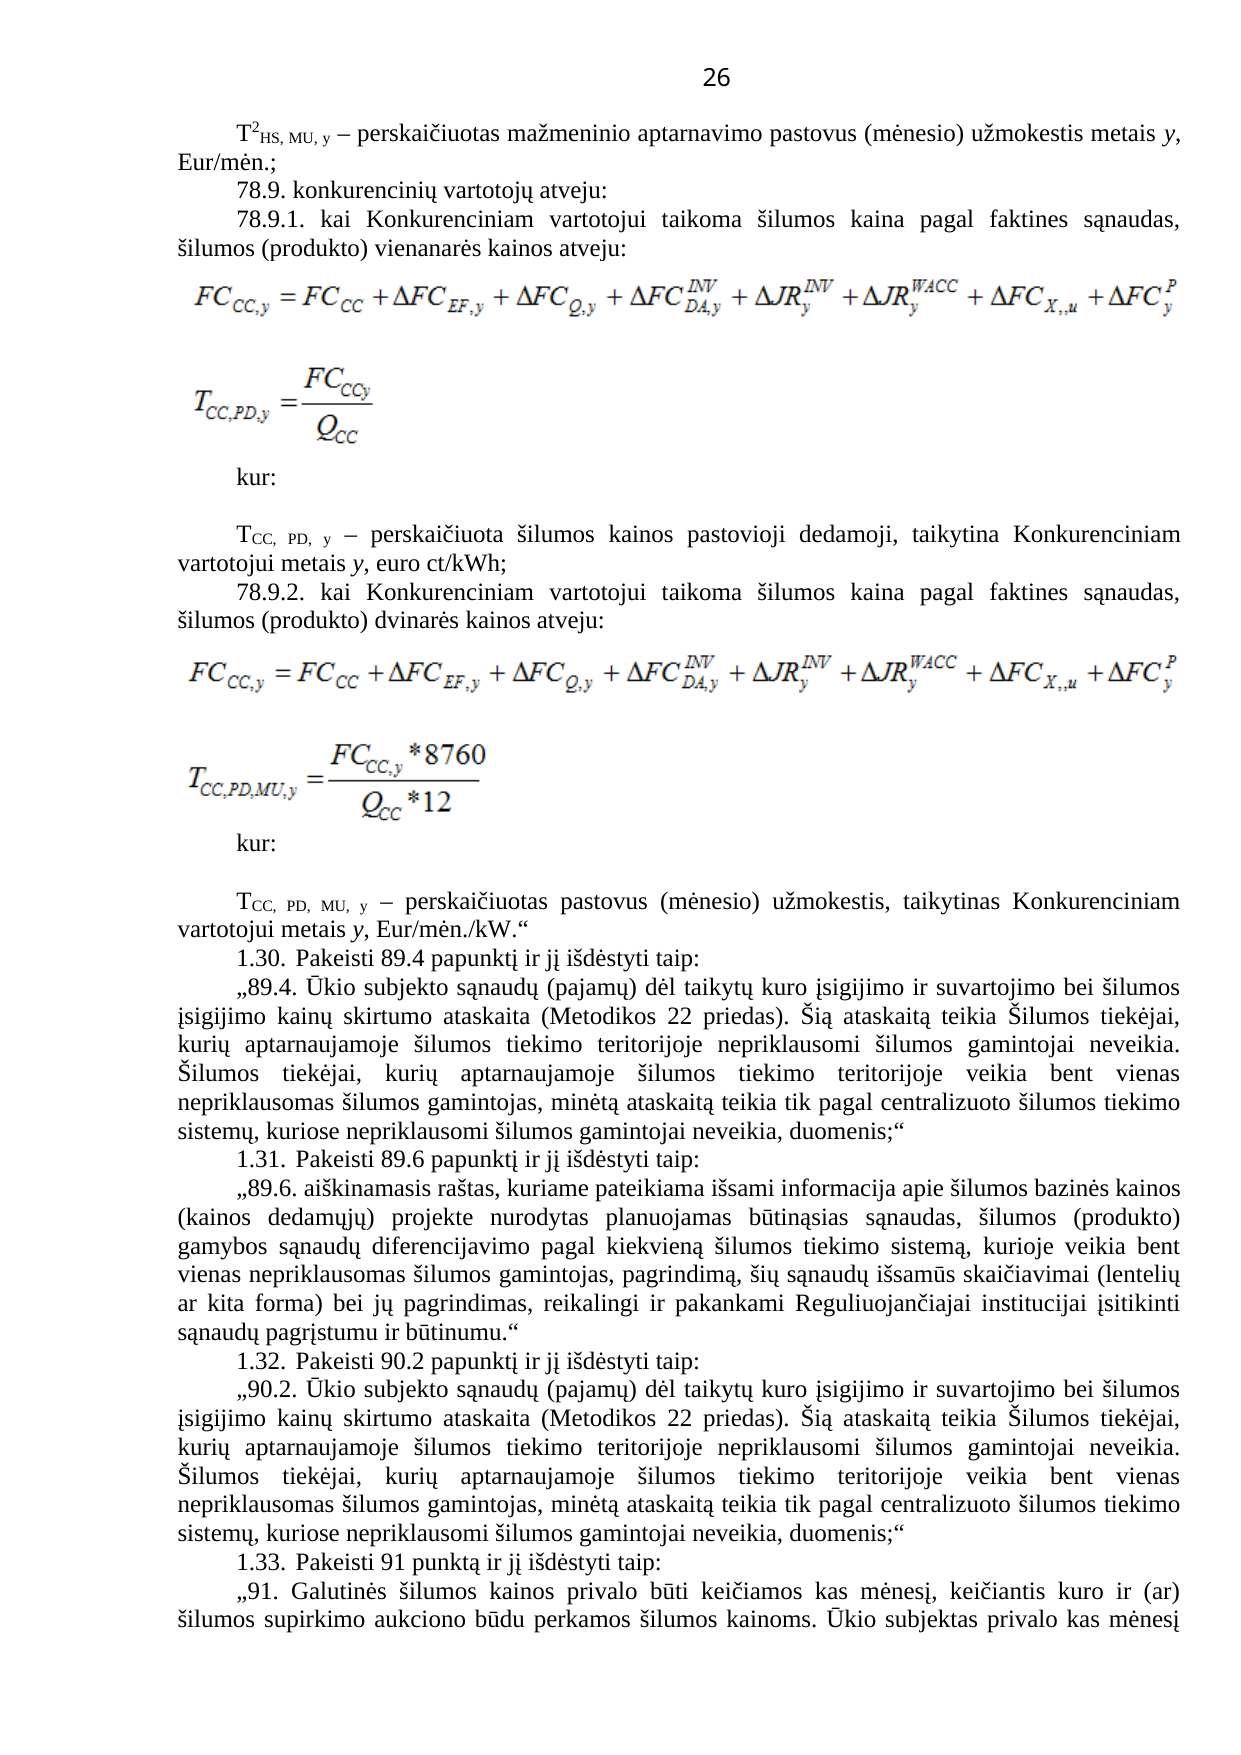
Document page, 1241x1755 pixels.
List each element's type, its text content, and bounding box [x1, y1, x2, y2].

text T2HS, MU, y – perskaičiuotas mažmeninio aptarnavimo pastovus (mėnesio) užmokestis metais y, Eur/mėn.; [177, 118, 1181, 176]
text 1.30. Pakeisti 89.4 papunktį ir jį išdėstyti taip: [177, 943, 1181, 972]
text „89.6. aiškinamasis raštas, kuriame pateikiama išsami informacija apie šilumos bazinės kainos (kainos dedamųjų) projekte nurodytas planuojamas būtinąsias sąnaudas, šilumos (produkto) gamybos sąnaudų diferencijavimo pagal kiekvieną šilumos tiekimo sistemą, kurioje veikia bent vienas nepriklausomas šilumos gamintojas, pagrindimą, šių sąnaudų išsamūs skaičiavimai (lentelių ar kita forma) bei jų pagrindimas, reikalingi ir pakankami Reguliuojančiajai institucijai įsitikinti sąnaudų pagrįstumu ir būtinumu.“ [177, 1173, 1181, 1346]
text TCC, PD, MU, y – perskaičiuotas pastovus (mėnesio) užmokestis, taikytinas Konkurenciniam vartotojui metais y, Eur/mėn./kW.“ [177, 886, 1181, 943]
text „89.4. Ūkio subjekto sąnaudų (pajamų) dėl taikytų kuro įsigijimo ir suvartojimo bei šilumos įsigijimo kainų skirtumo ataskaita (Metodikos 22 priedas). Šią ataskaitą teikia Šilumos tiekėjai, kurių aptarnaujamoje šilumos tiekimo teritorijoje nepriklausomi šilumos gamintojai neveikia. Šilumos tiekėjai, kurių aptarnaujamoje šilumos tiekimo teritorijoje veikia bent vienas nepriklausomas šilumos gamintojas, minėtą ataskaitą teikia tik pagal centralizuoto šilumos tiekimo sistemų, kuriose nepriklausomi šilumos gamintojai neveikia, duomenis;“ [177, 972, 1181, 1144]
text kur: [177, 462, 1181, 491]
text 1.33. Pakeisti 91 punktą ir jį išdėstyti taip: [177, 1547, 1181, 1576]
text „91. Galutinės šilumos kainos privalo būti keičiamos kas mėnesį, keičiantis kuro ir (ar) šilumos supirkimo aukciono būdu perkamos šilumos kainoms. Ūkio subjektas privalo kas mėnesį [177, 1576, 1181, 1633]
text 1.31. Pakeisti 89.6 papunktį ir jį išdėstyti taip: [177, 1144, 1181, 1173]
text kur: [177, 829, 1181, 857]
text „90.2. Ūkio subjekto sąnaudų (pajamų) dėl taikytų kuro įsigijimo ir suvartojimo bei šilumos įsigijimo kainų skirtumo ataskaita (Metodikos 22 priedas). Šią ataskaitą teikia Šilumos tiekėjai, kurių aptarnaujamoje šilumos tiekimo teritorijoje nepriklausomi šilumos gamintojai neveikia. Šilumos tiekėjai, kurių aptarnaujamoje šilumos tiekimo teritorijoje veikia bent vienas nepriklausomas šilumos gamintojas, minėtą ataskaitą teikia tik pagal centralizuoto šilumos tiekimo sistemų, kuriose nepriklausomi šilumos gamintojai neveikia, duomenis;“ [177, 1374, 1181, 1547]
text 1.32. Pakeisti 90.2 papunktį ir jį išdėstyti taip: [177, 1346, 1181, 1374]
text 78.9.2. kai Konkurenciniam vartotojui taikoma šilumos kaina pagal faktines sąnaudas, šilumos (produkto) dvinarės kainos atveju: [177, 577, 1181, 634]
text 78.9.1. kai Konkurenciniam vartotojui taikoma šilumos kaina pagal faktines sąnaudas, šilumos (produkto) vienanarės kainos atveju: [177, 204, 1181, 261]
text 78.9. konkurencinių vartotojų atveju: [177, 176, 1181, 204]
text TCC, PD, y – perskaičiuota šilumos kainos pastovioji dedamoji, taikytina Konkurenciniam vartotojui metais y, euro ct/kWh; [177, 519, 1181, 577]
